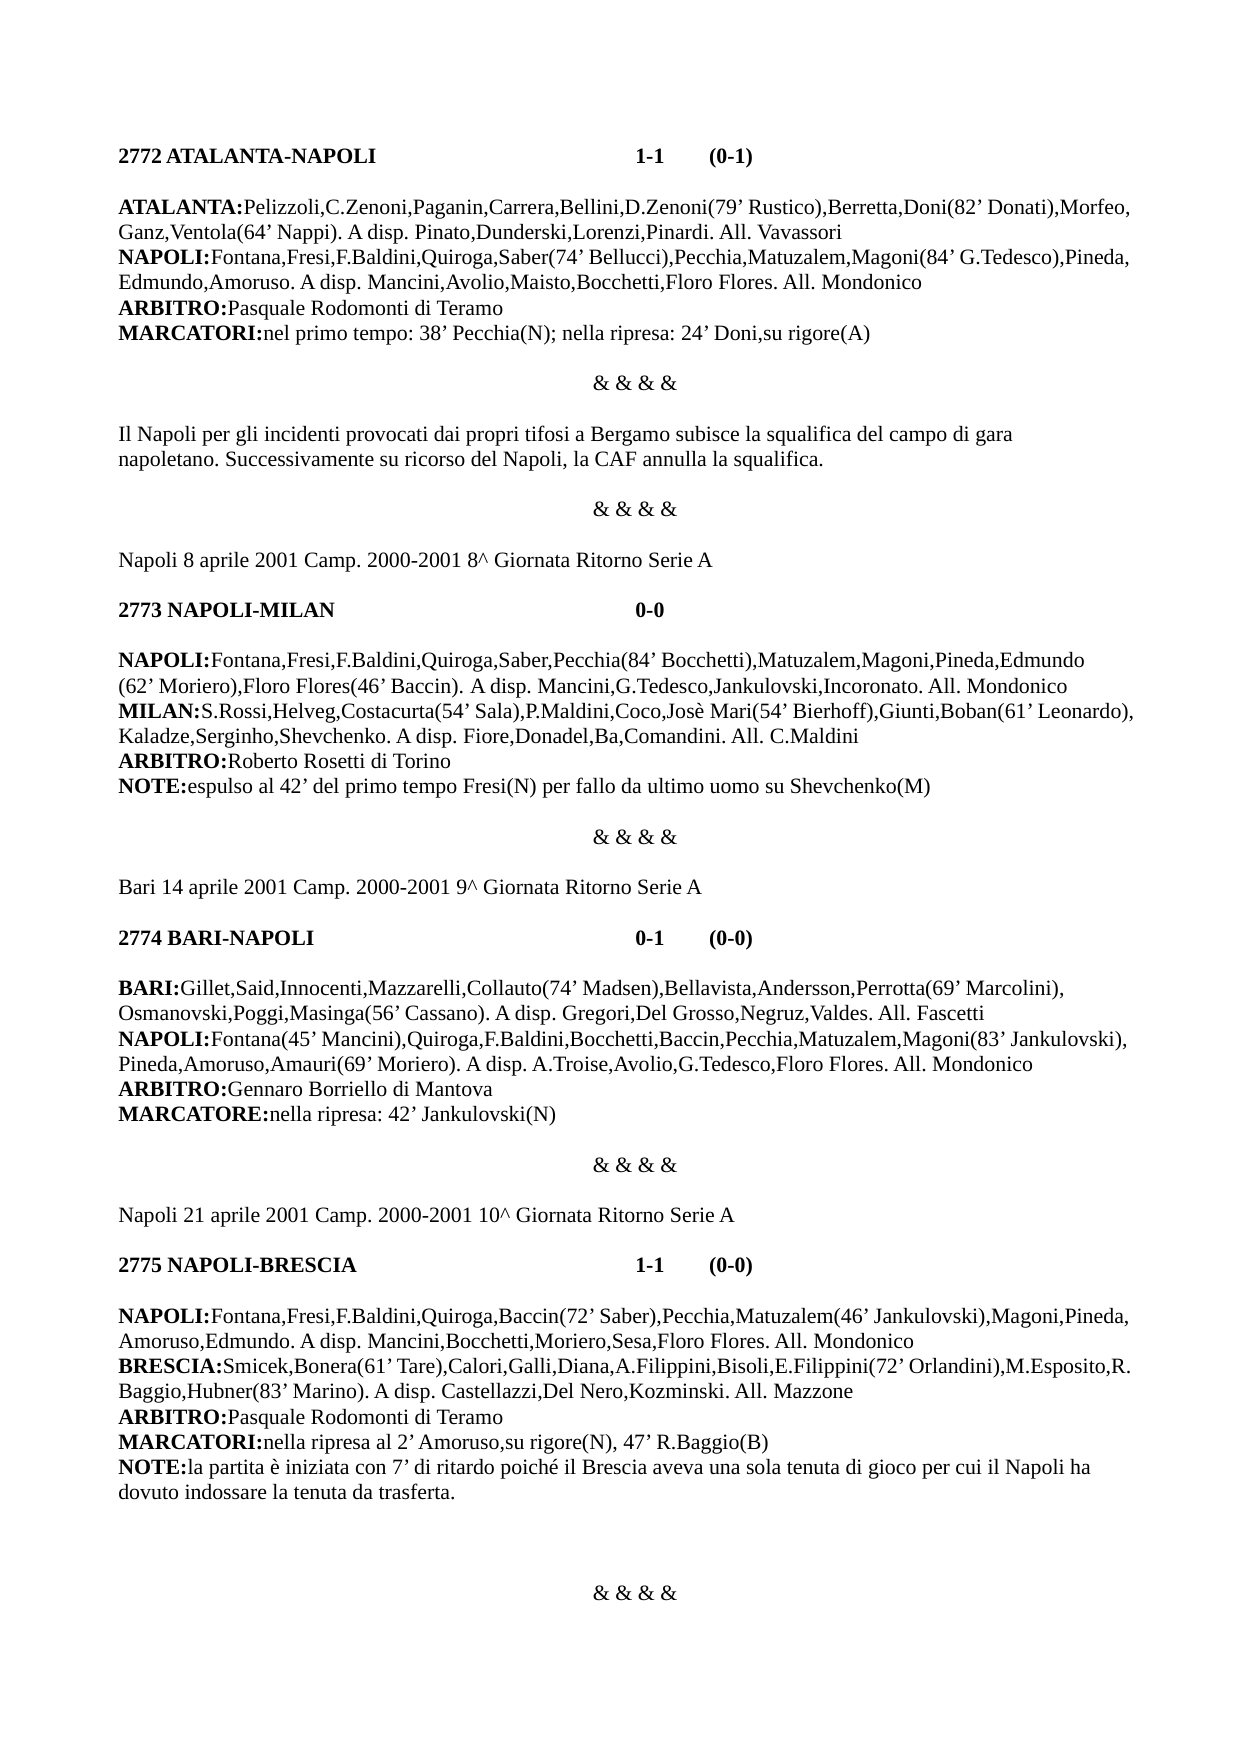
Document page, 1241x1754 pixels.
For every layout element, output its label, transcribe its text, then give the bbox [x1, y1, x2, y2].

text ATALANTA:Pelizzoli,C.Zenoni,Paganin,Carrera,Bellini,D.Zenoni(79’ Rustico),Berretta,Doni(82’ Donati),Morfeo, [118, 194, 1152, 219]
text ARBITRO:Pasquale Rodomonti di Teramo [118, 1404, 1152, 1429]
text MARCATORE:nella ripresa: 42’ Jankulovski(N) [118, 1101, 1152, 1126]
text Il Napoli per gli incidenti provocati dai propri tifosi a Bergamo subisce la squalifica del campo di gara [118, 421, 1152, 446]
text ARBITRO:Roberto Rosetti di Torino [118, 748, 1152, 773]
text 2775 NAPOLI-BRESCIA 1-1 (0-0) [118, 1252, 1152, 1278]
text (62’ Moriero),Floro Flores(46’ Baccin). A disp. Mancini,G.Tedesco,Jankulovski,Incoronato. All. Mondonico [118, 673, 1152, 698]
text 2773 NAPOLI-MILAN 0-0 [118, 597, 1152, 622]
text ARBITRO:Gennaro Borriello di Mantova [118, 1076, 1152, 1101]
text & & & & [118, 496, 1152, 521]
text Napoli 8 aprile 2001 Camp. 2000-2001 8^ Giornata Ritorno Serie A [118, 547, 1152, 572]
text napoletano. Successivamente su ricorso del Napoli, la CAF annulla la squalifica. [118, 446, 1152, 471]
text MILAN:S.Rossi,Helveg,Costacurta(54’ Sala),P.Maldini,Coco,Josè Mari(54’ Bierhoff),Giunti,Boban(61’ Leonardo), [118, 698, 1152, 723]
text ARBITRO:Pasquale Rodomonti di Teramo [118, 294, 1152, 320]
text & & & & [118, 370, 1152, 395]
text Ganz,Ventola(64’ Nappi). A disp. Pinato,Dunderski,Lorenzi,Pinardi. All. Vavassori [118, 219, 1152, 244]
text Amoruso,Edmundo. A disp. Mancini,Bocchetti,Moriero,Sesa,Floro Flores. All. Mondonico [118, 1328, 1152, 1353]
text NAPOLI:Fontana,Fresi,F.Baldini,Quiroga,Baccin(72’ Saber),Pecchia,Matuzalem(46’ Jankulovski),Magoni,Pineda, [118, 1303, 1152, 1328]
text Pineda,Amoruso,Amauri(69’ Moriero). A disp. A.Troise,Avolio,G.Tedesco,Floro Flores. All. Mondonico [118, 1051, 1152, 1076]
text Edmundo,Amoruso. A disp. Mancini,Avolio,Maisto,Bocchetti,Floro Flores. All. Mondonico [118, 269, 1152, 294]
text & & & & [118, 1580, 1152, 1605]
text NOTE:espulso al 42’ del primo tempo Fresi(N) per fallo da ultimo uomo su Shevchenko(M) [118, 773, 1152, 799]
text Osmanovski,Poggi,Masinga(56’ Cassano). A disp. Gregori,Del Grosso,Negruz,Valdes. All. Fascetti [118, 1000, 1152, 1026]
text MARCATORI:nel primo tempo: 38’ Pecchia(N); nella ripresa: 24’ Doni,su rigore(A) [118, 320, 1152, 345]
text Napoli 21 aprile 2001 Camp. 2000-2001 10^ Giornata Ritorno Serie A [118, 1202, 1152, 1227]
text NAPOLI:Fontana,Fresi,F.Baldini,Quiroga,Saber,Pecchia(84’ Bocchetti),Matuzalem,Magoni,Pineda,Edmundo [118, 647, 1152, 673]
text 2772 ATALANTA-NAPOLI 1-1 (0-1) [118, 143, 1152, 168]
text Baggio,Hubner(83’ Marino). A disp. Castellazzi,Del Nero,Kozminski. All. Mazzone [118, 1378, 1152, 1404]
text BARI:Gillet,Said,Innocenti,Mazzarelli,Collauto(74’ Madsen),Bellavista,Andersson,Perrotta(69’ Marcolini), [118, 975, 1152, 1000]
text dovuto indossare la tenuta da trasferta. [118, 1479, 1152, 1504]
text Kaladze,Serginho,Shevchenko. A disp. Fiore,Donadel,Ba,Comandini. All. C.Maldini [118, 723, 1152, 748]
text 2774 BARI-NAPOLI 0-1 (0-0) [118, 925, 1152, 950]
text & & & & [118, 824, 1152, 849]
text NAPOLI:Fontana,Fresi,F.Baldini,Quiroga,Saber(74’ Bellucci),Pecchia,Matuzalem,Magoni(84’ G.Tedesco),Pineda, [118, 244, 1152, 269]
text BRESCIA:Smicek,Bonera(61’ Tare),Calori,Galli,Diana,A.Filippini,Bisoli,E.Filippini(72’ Orlandini),M.Esposito,R. [118, 1353, 1152, 1378]
text Bari 14 aprile 2001 Camp. 2000-2001 9^ Giornata Ritorno Serie A [118, 874, 1152, 899]
text & & & & [118, 1152, 1152, 1177]
text NOTE:la partita è iniziata con 7’ di ritardo poiché il Brescia aveva una sola tenuta di gioco per cui il Napoli ha [118, 1454, 1152, 1479]
text MARCATORI:nella ripresa al 2’ Amoruso,su rigore(N), 47’ R.Baggio(B) [118, 1429, 1152, 1454]
text NAPOLI:Fontana(45’ Mancini),Quiroga,F.Baldini,Bocchetti,Baccin,Pecchia,Matuzalem,Magoni(83’ Jankulovski), [118, 1026, 1152, 1051]
